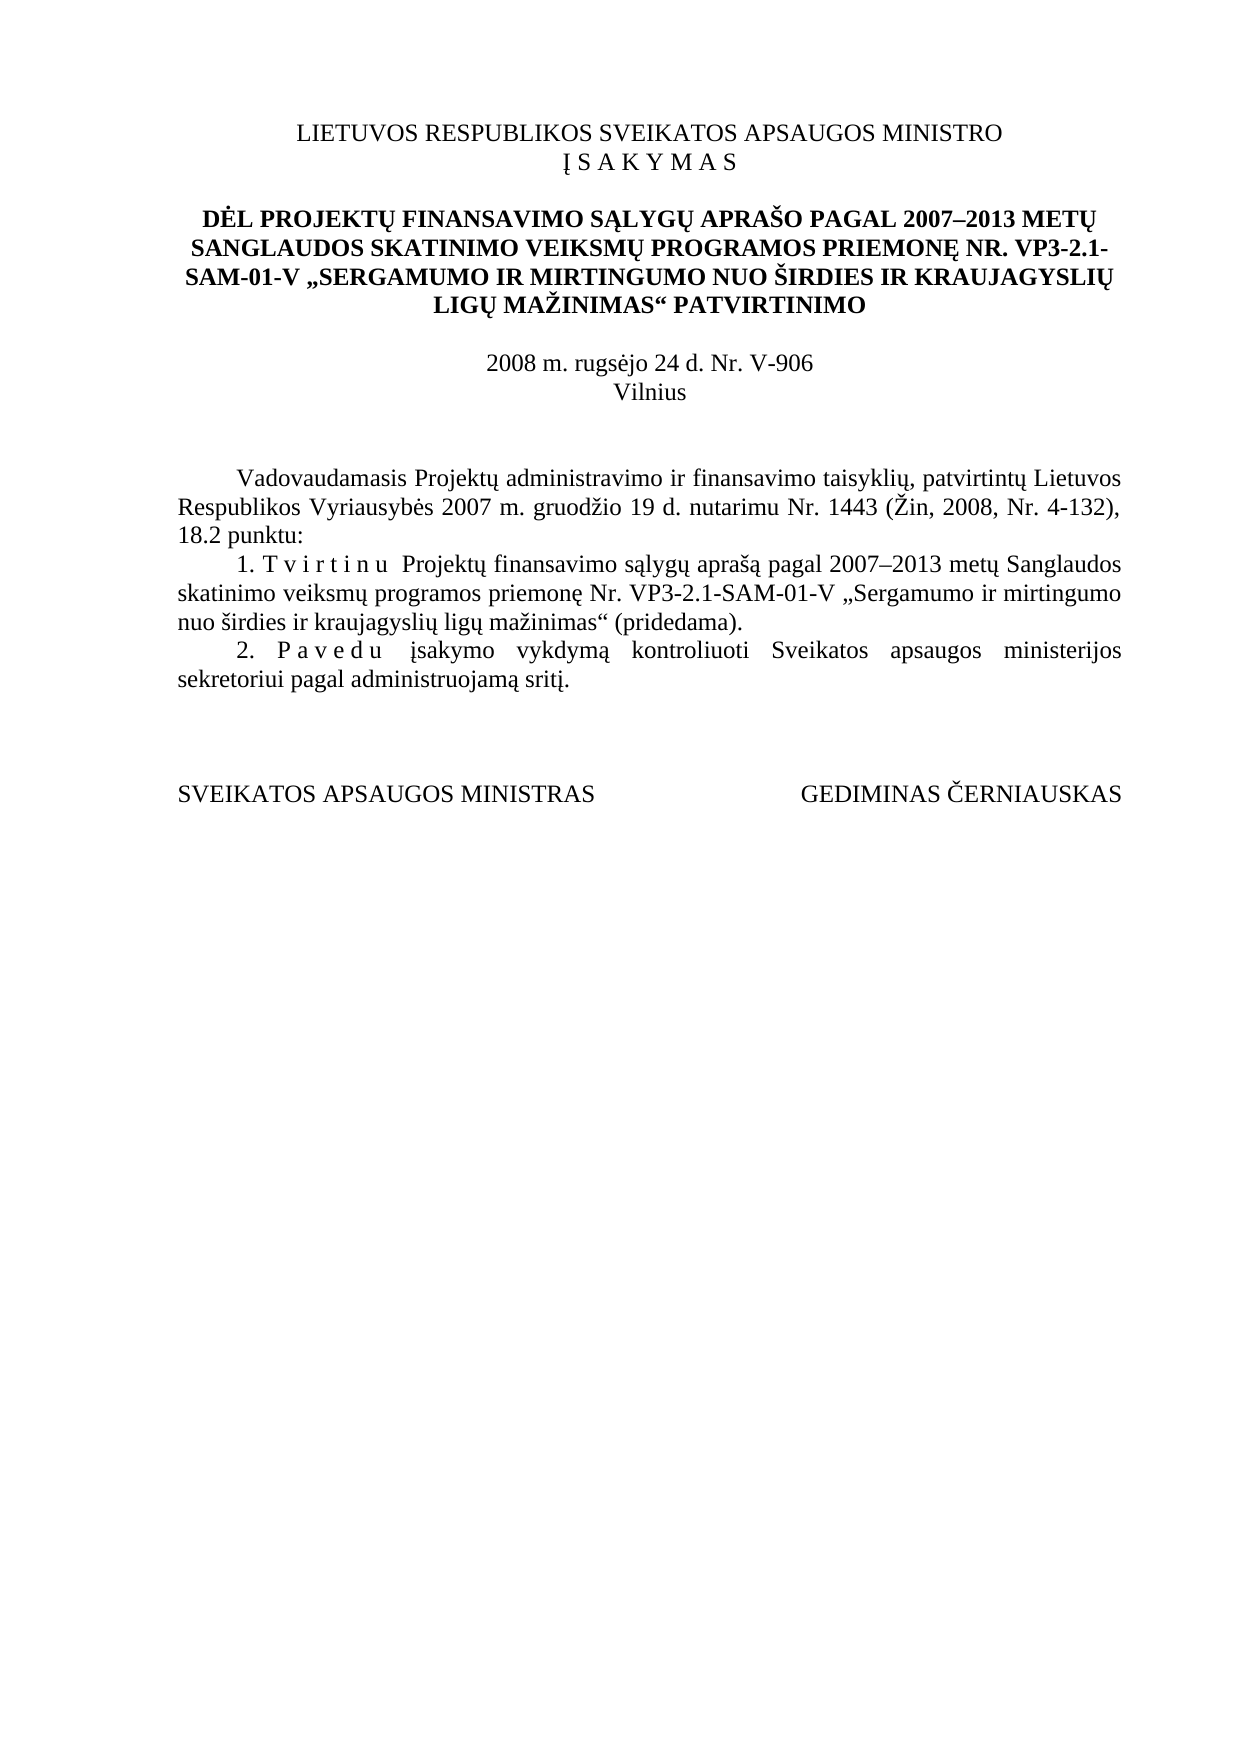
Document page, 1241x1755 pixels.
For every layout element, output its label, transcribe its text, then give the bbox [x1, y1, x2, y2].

text 1. Tvirtinu Projektų finansavimo sąlygų aprašą pagal 2007–2013 metų Sanglaudos skatinimo veiksmų programos priemonę Nr. VP3-2.1-SAM-01-V „Sergamumo ir mirtingumo nuo širdies ir kraujagyslių ligų mažinimas“ (pridedama). [177, 549, 1122, 636]
text ĮSAKYMAS [177, 147, 1122, 176]
text DĖL PROJEKTŲ FINANSAVIMO SĄLYGŲ APRAŠO PAGAL 2007–2013 METŲ SANGLAUDOS SKATINIMO VEIKSMŲ PROGRAMOS PRIEMONĘ NR. VP3-2.1-SAM-01-V „SERGAMUMO IR MIRTINGUMO NUO ŠIRDIES IR KRAUJAGYSLIŲ LIGŲ MAŽINIMAS“ PATVIRTINIMO [177, 204, 1122, 319]
text LIETUVOS RESPUBLIKOS SVEIKATOS APSAUGOS MINISTRO [177, 118, 1122, 147]
text 2008 m. rugsėjo 24 d. Nr. V-906 [177, 348, 1122, 377]
text SVEIKATOS APSAUGOS MINISTRAS GEDIMINAS ČERNIAUSKAS [177, 779, 1122, 808]
text Vilnius [177, 377, 1122, 406]
text 2. Pavedu įsakymo vykdymą kontroliuoti Sveikatos apsaugos ministerijos sekretoriui pagal administruojamą sritį. [177, 636, 1122, 693]
text Vadovaudamasis Projektų administravimo ir finansavimo taisyklių, patvirtintų Lietuvos Respublikos Vyriausybės 2007 m. gruodžio 19 d. nutarimu Nr. 1443 (Žin, 2008, Nr. 4-132), 18.2 punktu: [177, 463, 1122, 549]
